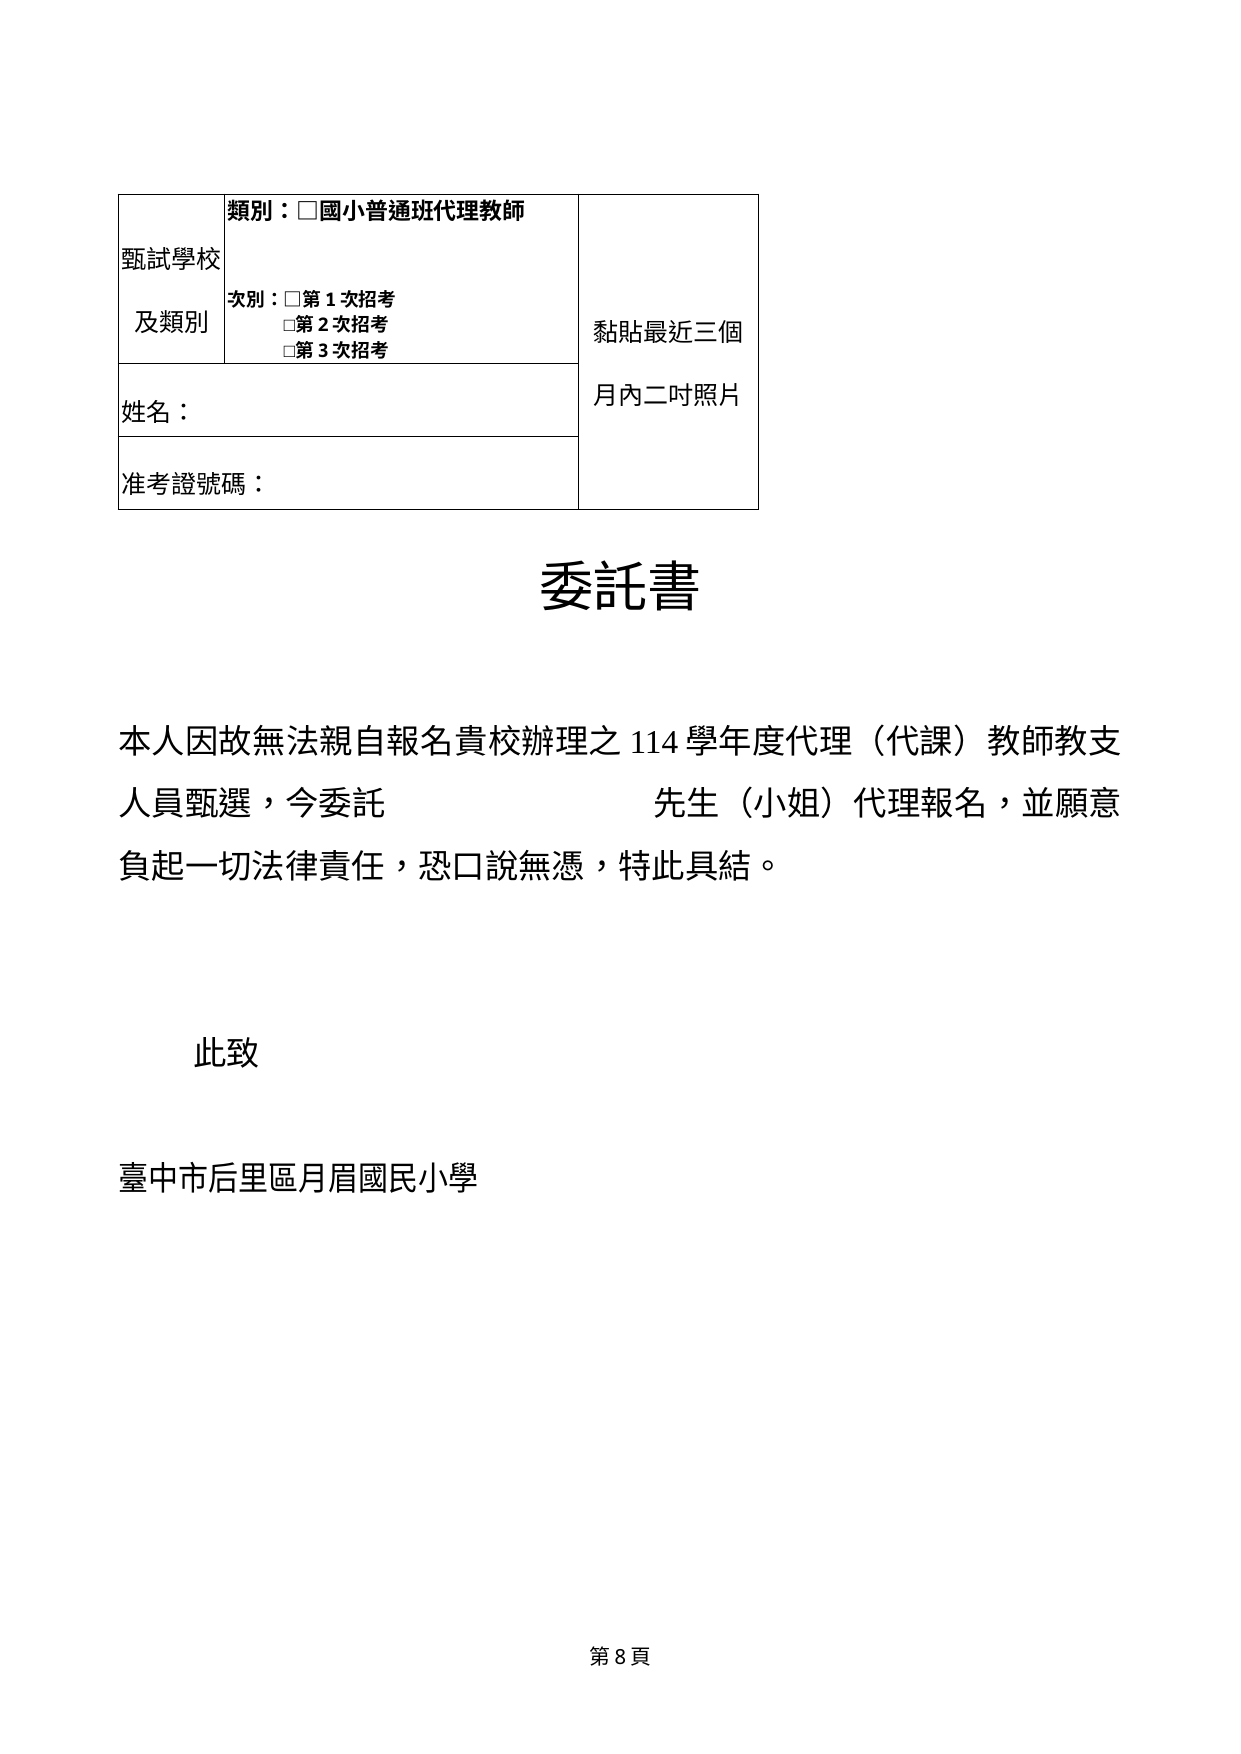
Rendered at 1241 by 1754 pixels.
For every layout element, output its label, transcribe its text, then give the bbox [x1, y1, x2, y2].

text 本人因故無法親自報名貴校辦理之114學年度代理（代課）教師教支人員甄選，今委託 先生（小姐）代理報名，並願意負起一切法律責任，恐口說無憑，特此具結。 [118, 697, 1122, 884]
text 臺中市后里區月眉國民小學 [118, 1134, 1122, 1197]
table_cell 甄試學校 及類別 [119, 195, 224, 363]
table_cell 黏貼最近三個 月內二吋照片 [579, 195, 758, 508]
text 委託書 [118, 509, 1122, 634]
table_cell 類別：□國小普通班代理教師 次別：□第1次招考 □第2次招考 □第3次招考 [225, 195, 578, 363]
table_cell 准考證號碼： [119, 437, 578, 508]
table_cell 姓名： [119, 364, 578, 436]
text 此致 [118, 1009, 1122, 1072]
